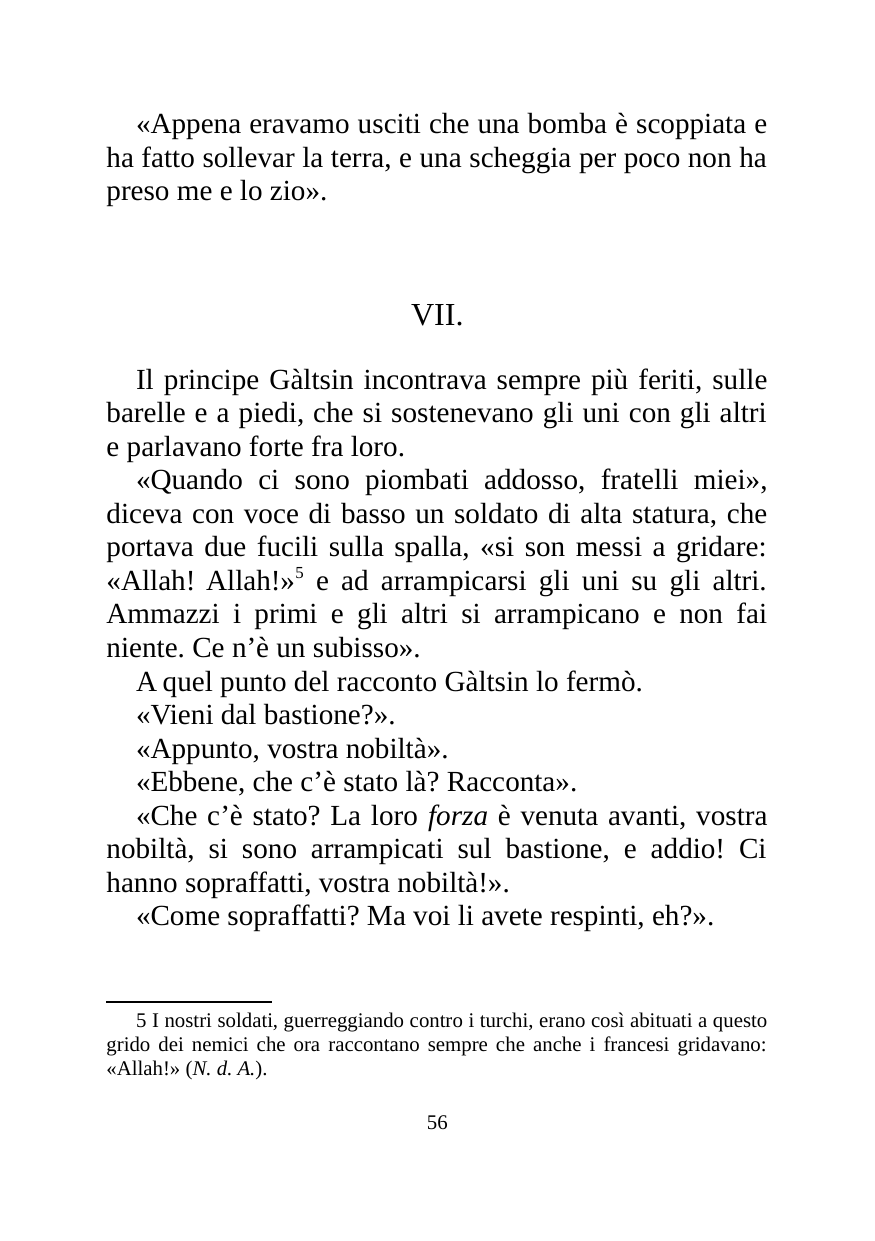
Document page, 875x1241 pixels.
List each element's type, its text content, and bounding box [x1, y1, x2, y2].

text «Che c’è stato? La loro forza è venuta avanti, vostra nobiltà, si sono arrampicati sul bastione, e addio! Ci hanno sopraffatti, vostra nobiltà!». [106, 798, 768, 898]
text «Quando ci sono piombati addosso, fratelli miei», diceva con voce di basso un soldato di alta statura, che portava due fucili sulla spalla, «si son messi a gridare: «Allah! Allah!» e ad arrampicarsi gli uni su gli altri. Ammazzi i primi e gli altri si arrampicano e non fai niente. Ce n’è un subisso». [106, 462, 768, 664]
text «Ebbene, che c’è stato là? Racconta». [106, 764, 768, 798]
text Il principe Gàltsin incontrava sempre più feriti, sulle barelle e a piedi, che si sostenevano gli uni con gli altri e parlavano forte fra loro. [106, 362, 768, 462]
text «Appena eravamo usciti che una bomba è scoppiata e ha fatto sollevar la terra, e una scheggia per poco non ha preso me e lo zio». [106, 106, 768, 207]
text «Appunto, vostra nobiltà». [106, 731, 768, 764]
subtitle VII. [106, 295, 768, 332]
text A quel punto del racconto Gàltsin lo fermò. [106, 664, 768, 697]
text «Come sopraffatti? Ma voi li avete respinti, eh?». [106, 898, 768, 932]
text I nostri soldati, guerreggiando contro i turchi, erano così abituati a questo grido dei nemici che ora raccontano sempre che anche i francesi gridavano: «Allah!» (N. d. A.). [106, 1008, 768, 1080]
text «Vieni dal bastione?». [106, 697, 768, 731]
